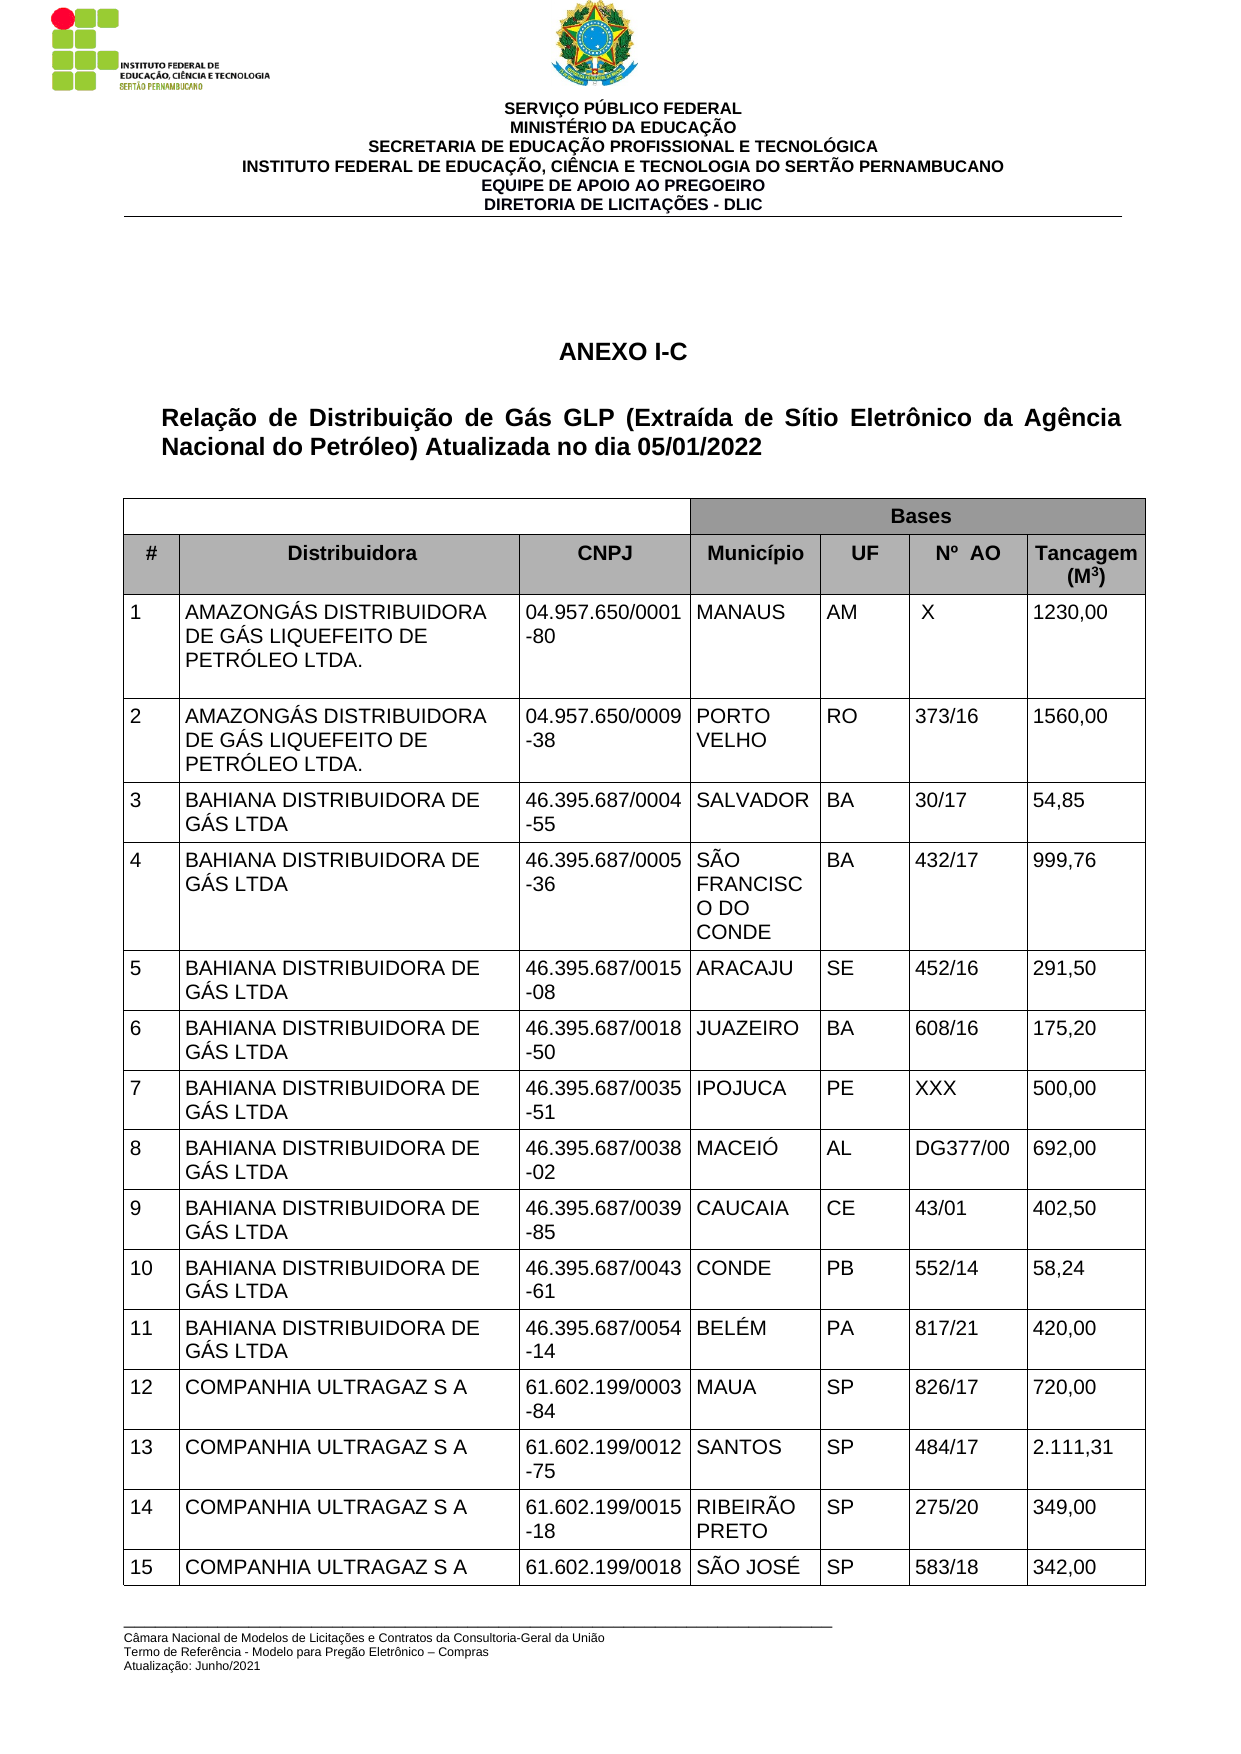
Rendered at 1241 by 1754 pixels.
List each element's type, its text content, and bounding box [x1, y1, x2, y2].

table_cell 3 [124, 783, 179, 842]
table_cell IPOJUCA [691, 1071, 820, 1129]
table_cell 10 [124, 1250, 179, 1309]
table_cell 500,00 [1028, 1071, 1145, 1129]
table_cell JUAZEIRO [691, 1011, 820, 1069]
table_cell 12 [124, 1370, 179, 1429]
table_cell BAHIANA DISTRIBUIDORA DE GÁS LTDA [180, 843, 519, 950]
table_cell 46.395.687/0004-55 [520, 783, 690, 842]
table_cell 452/16 [910, 951, 1027, 1009]
table_cell AMAZONGÁS DISTRIBUIDORA DE GÁS LIQUEFEITO DE PETRÓLEO LTDA. [180, 699, 519, 782]
table_header Bases [691, 499, 1145, 534]
table_cell 5 [124, 951, 179, 1009]
table_cell BA [821, 1011, 909, 1069]
table_cell 373/16 [910, 699, 1027, 782]
table_cell 432/17 [910, 843, 1027, 950]
table_cell SE [821, 951, 909, 1009]
table_cell BELÉM [691, 1310, 820, 1369]
table_cell SP [821, 1370, 909, 1429]
table_cell 61.602.199/0012-75 [520, 1430, 690, 1489]
table_cell RO [821, 699, 909, 782]
table_cell BAHIANA DISTRIBUIDORA DE GÁS LTDA [180, 951, 519, 1009]
table_cell 1 [124, 595, 179, 698]
table_cell BA [821, 843, 909, 950]
table_cell BA [821, 783, 909, 842]
table_cell 13 [124, 1430, 179, 1489]
table_cell COMPANHIA ULTRAGAZ S A [180, 1490, 519, 1549]
table_cell SÃO JOSÉ [691, 1550, 820, 1584]
table_cell SP [821, 1550, 909, 1584]
table_cell BAHIANA DISTRIBUIDORA DE GÁS LTDA [180, 1011, 519, 1069]
table_cell 46.395.687/0018-50 [520, 1011, 690, 1069]
table_cell ARACAJU [691, 951, 820, 1009]
table_cell 275/20 [910, 1490, 1027, 1549]
table_cell 61.602.199/0018- [520, 1550, 690, 1584]
table_cell 4 [124, 843, 179, 950]
table_cell 7 [124, 1071, 179, 1129]
table_cell AMAZONGÁS DISTRIBUIDORA DE GÁS LIQUEFEITO DE PETRÓLEO LTDA. [180, 595, 519, 698]
table_cell UF [821, 535, 909, 594]
table_cell 175,20 [1028, 1011, 1145, 1069]
table_cell 04.957.650/0009-38 [520, 699, 690, 782]
table_cell COMPANHIA ULTRAGAZ S A [180, 1550, 519, 1584]
table_cell CNPJ [520, 535, 690, 594]
table_cell Distribuidora [180, 535, 519, 594]
table_cell 46.395.687/0043-61 [520, 1250, 690, 1309]
picture [43, 5, 277, 95]
table_cell 1230,00 [1028, 595, 1145, 698]
table_cell 608/16 [910, 1011, 1027, 1069]
table_cell CAUCAIA [691, 1190, 820, 1249]
table_cell BAHIANA DISTRIBUIDORA DE GÁS LTDA [180, 1250, 519, 1309]
table_cell 999,76 [1028, 843, 1145, 950]
table_cell 04.957.650/0001-80 [520, 595, 690, 698]
table_cell CONDE [691, 1250, 820, 1309]
table_cell BAHIANA DISTRIBUIDORA DE GÁS LTDA [180, 1190, 519, 1249]
table_cell 349,00 [1028, 1490, 1145, 1549]
table_cell 43/01 [910, 1190, 1027, 1249]
table_cell RIBEIRÃO PRETO [691, 1490, 820, 1549]
table_cell CE [821, 1190, 909, 1249]
table_cell AL [821, 1130, 909, 1189]
table_cell 14 [124, 1490, 179, 1549]
table_cell 46.395.687/0039-85 [520, 1190, 690, 1249]
table_cell SP [821, 1490, 909, 1549]
table_cell PB [821, 1250, 909, 1309]
table_cell 2 [124, 699, 179, 782]
table_cell 46.395.687/0054-14 [520, 1310, 690, 1369]
table_cell BAHIANA DISTRIBUIDORA DE GÁS LTDA [180, 1130, 519, 1189]
table_cell DG377/00 [910, 1130, 1027, 1189]
table_cell 291,50 [1028, 951, 1145, 1009]
table_cell 54,85 [1028, 783, 1145, 842]
table_cell 342,00 [1028, 1550, 1145, 1584]
table_cell Tancagem (M3) [1028, 535, 1145, 594]
table_cell SANTOS [691, 1430, 820, 1489]
table_cell 46.395.687/0038-02 [520, 1130, 690, 1189]
table_cell 1560,00 [1028, 699, 1145, 782]
table_cell 552/14 [910, 1250, 1027, 1309]
table_cell Município [691, 535, 820, 594]
table_cell COMPANHIA ULTRAGAZ S A [180, 1370, 519, 1429]
table_cell Nº AO [910, 535, 1027, 594]
table_cell 692,00 [1028, 1130, 1145, 1189]
table_cell PA [821, 1310, 909, 1369]
table_cell MACEIÓ [691, 1130, 820, 1189]
table_cell MAUA [691, 1370, 820, 1429]
table_cell 30/17 [910, 783, 1027, 842]
table_cell 720,00 [1028, 1370, 1145, 1429]
table_cell 6 [124, 1011, 179, 1069]
picture [551, 0, 638, 86]
table_cell 46.395.687/0005-36 [520, 843, 690, 950]
table_cell 402,50 [1028, 1190, 1145, 1249]
table_cell SALVADOR [691, 783, 820, 842]
table_cell 2.111,31 [1028, 1430, 1145, 1489]
table_cell COMPANHIA ULTRAGAZ S A [180, 1430, 519, 1489]
table_cell 484/17 [910, 1430, 1027, 1489]
table_cell 817/21 [910, 1310, 1027, 1369]
table_cell 61.602.199/0015-18 [520, 1490, 690, 1549]
table_cell X [910, 595, 1027, 698]
table_cell 11 [124, 1310, 179, 1369]
table_header [124, 499, 690, 534]
table_cell PE [821, 1071, 909, 1129]
table_cell BAHIANA DISTRIBUIDORA DE GÁS LTDA [180, 1310, 519, 1369]
text ANEXO I-C [124, 337, 1122, 366]
table_cell XXX [910, 1071, 1027, 1129]
table_cell BAHIANA DISTRIBUIDORA DE GÁS LTDA [180, 1071, 519, 1129]
table_cell 8 [124, 1130, 179, 1189]
table_cell 46.395.687/0015-08 [520, 951, 690, 1009]
text Relação de Distribuição de Gás GLP (Extraída de Sítio Eletrônico da Agência Nacional do Petróleo) Atualizada no dia 05/01/2022 [161, 403, 1122, 461]
table_cell 9 [124, 1190, 179, 1249]
table_cell 46.395.687/0035-51 [520, 1071, 690, 1129]
table_cell SÃO FRANCISCO DO CONDE [691, 843, 820, 950]
table_cell 58,24 [1028, 1250, 1145, 1309]
table_cell PORTO VELHO [691, 699, 820, 782]
table_cell 826/17 [910, 1370, 1027, 1429]
table_cell 15 [124, 1550, 179, 1584]
table_cell # [124, 535, 179, 594]
table_cell MANAUS [691, 595, 820, 698]
table_cell AM [821, 595, 909, 698]
table_cell 420,00 [1028, 1310, 1145, 1369]
table_cell 583/18 [910, 1550, 1027, 1584]
table_cell 61.602.199/0003-84 [520, 1370, 690, 1429]
table_cell SP [821, 1430, 909, 1489]
table_cell BAHIANA DISTRIBUIDORA DE GÁS LTDA [180, 783, 519, 842]
